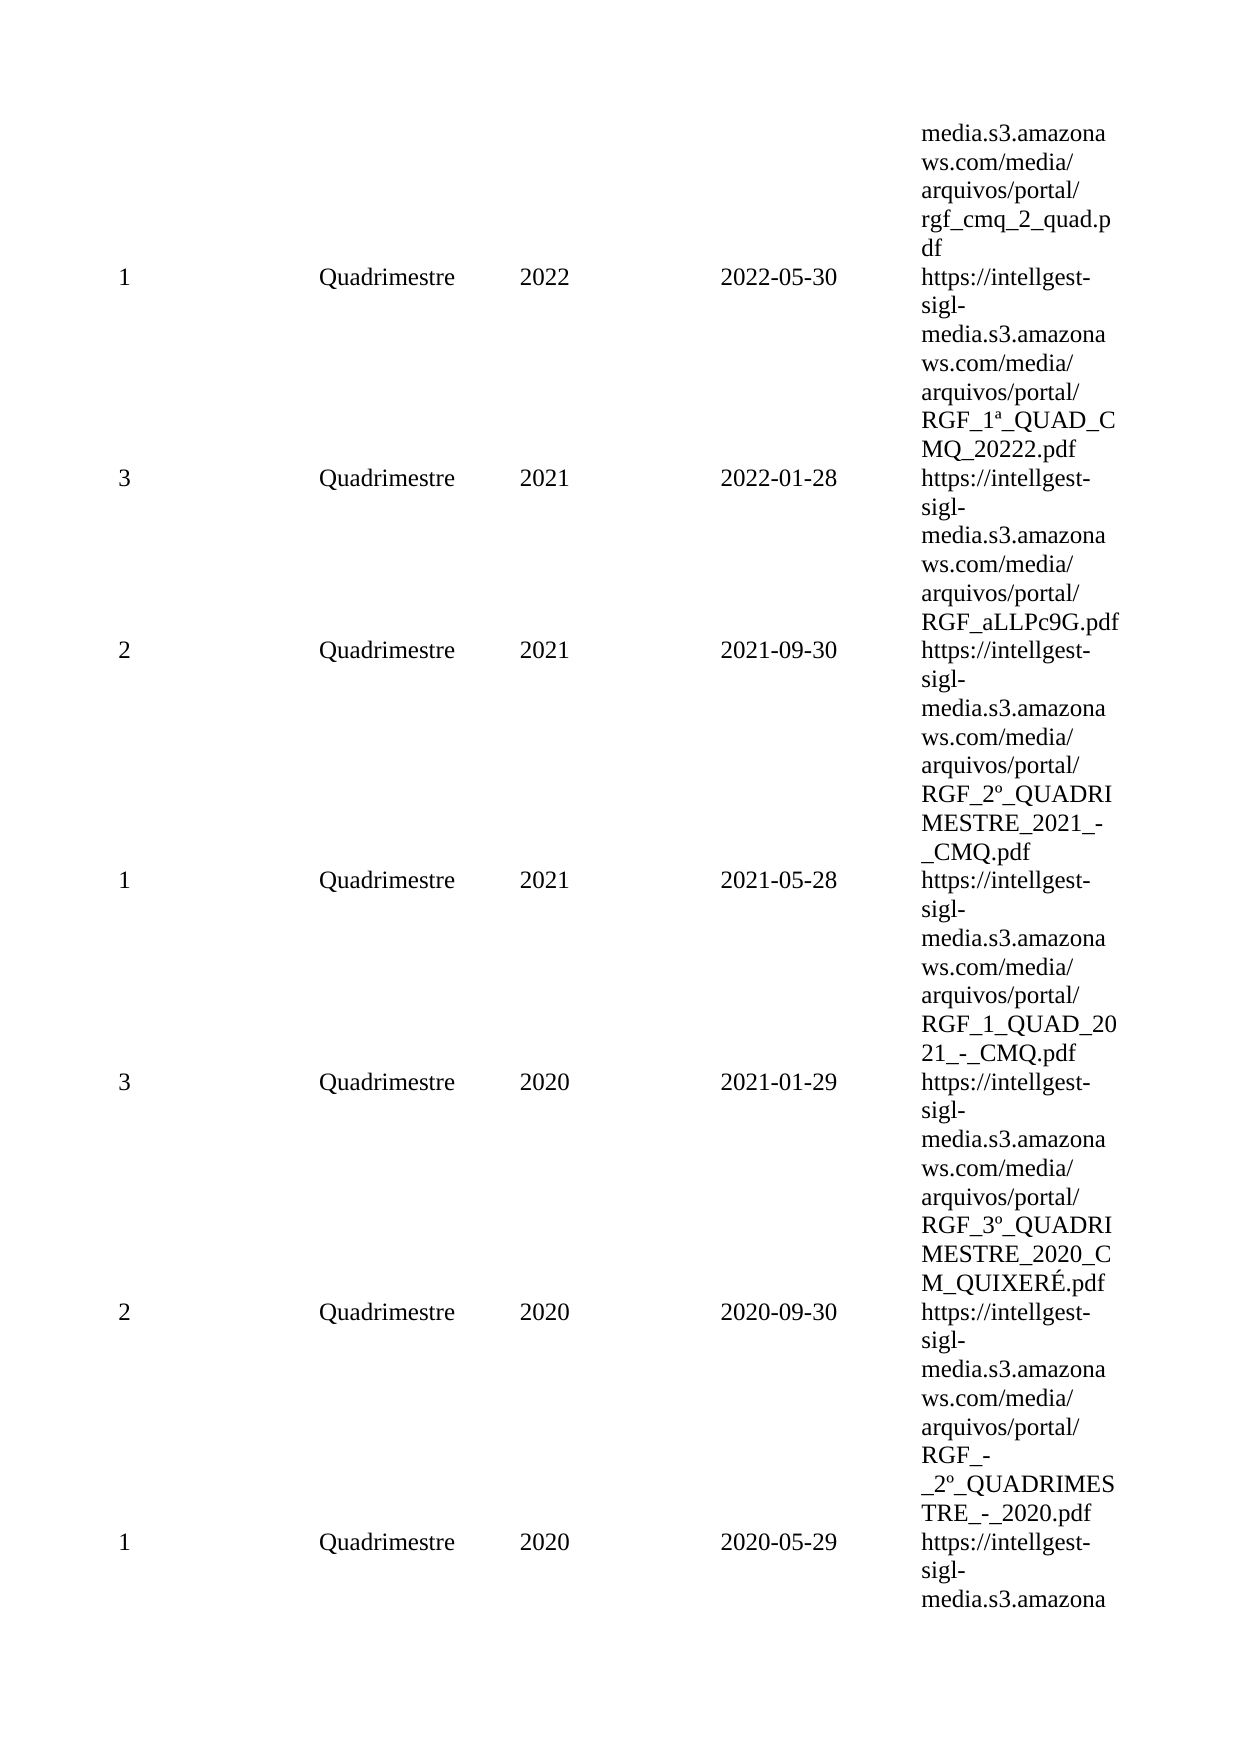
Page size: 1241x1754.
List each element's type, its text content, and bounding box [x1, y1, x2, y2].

table_cell Quadrimestre [319, 262, 519, 463]
table_cell 2 [118, 1297, 319, 1527]
table_cell 2021 [520, 866, 720, 1067]
table_cell 2020-05-29 [720, 1527, 921, 1613]
table_cell 2020 [520, 1297, 720, 1527]
table_cell 1 [118, 866, 319, 1067]
table_cell 2021 [520, 636, 720, 866]
table_cell https://intellgest-sigl-media.s3.amazona [921, 1527, 1122, 1613]
table_cell 3 [118, 1067, 319, 1297]
table_cell https://intellgest-sigl-media.s3.amazonaws.com/media/arquivos/portal/RGF_3º_QUADRIMESTRE_2020_CM_QUIXERÉ.pdf [921, 1067, 1122, 1297]
table_cell 2020 [520, 1527, 720, 1613]
table_cell https://intellgest-sigl-media.s3.amazonaws.com/media/arquivos/portal/RGF_1_QUAD_2021_-_CMQ.pdf [921, 866, 1122, 1067]
table_cell 1 [118, 1527, 319, 1613]
table_cell https://intellgest-sigl-media.s3.amazonaws.com/media/arquivos/portal/RGF_1ª_QUAD_CMQ_20222.pdf [921, 262, 1122, 463]
table_cell [520, 118, 720, 262]
table_cell Quadrimestre [319, 866, 519, 1067]
table_cell 3 [118, 463, 319, 636]
table_cell 2021 [520, 463, 720, 636]
table_cell https://intellgest-sigl-media.s3.amazonaws.com/media/arquivos/portal/RGF_2º_QUADRIMESTRE_2021_-_CMQ.pdf [921, 636, 1122, 866]
table_cell Quadrimestre [319, 1067, 519, 1297]
table_cell Quadrimestre [319, 1527, 519, 1613]
table_cell media.s3.amazonaws.com/media/arquivos/portal/rgf_cmq_2_quad.pdf [921, 118, 1122, 262]
table_cell 2022-05-30 [720, 262, 921, 463]
table_cell 2021-05-28 [720, 866, 921, 1067]
table_cell [720, 118, 921, 262]
table_cell 2020 [520, 1067, 720, 1297]
table_cell 1 [118, 262, 319, 463]
table_cell 2021-01-29 [720, 1067, 921, 1297]
table_cell 2022-01-28 [720, 463, 921, 636]
table_cell Quadrimestre [319, 1297, 519, 1527]
table_cell 2020-09-30 [720, 1297, 921, 1527]
table_cell [319, 118, 519, 262]
table_cell https://intellgest-sigl-media.s3.amazonaws.com/media/arquivos/portal/RGF_-_2º_QUADRIMESTRE_-_2020.pdf [921, 1297, 1122, 1527]
table_cell 2022 [520, 262, 720, 463]
table_cell https://intellgest-sigl-media.s3.amazonaws.com/media/arquivos/portal/RGF_aLLPc9G.pdf [921, 463, 1122, 636]
table_cell 2021-09-30 [720, 636, 921, 866]
table_cell 2 [118, 636, 319, 866]
table_cell [118, 118, 319, 262]
table_cell Quadrimestre [319, 463, 519, 636]
table_cell Quadrimestre [319, 636, 519, 866]
